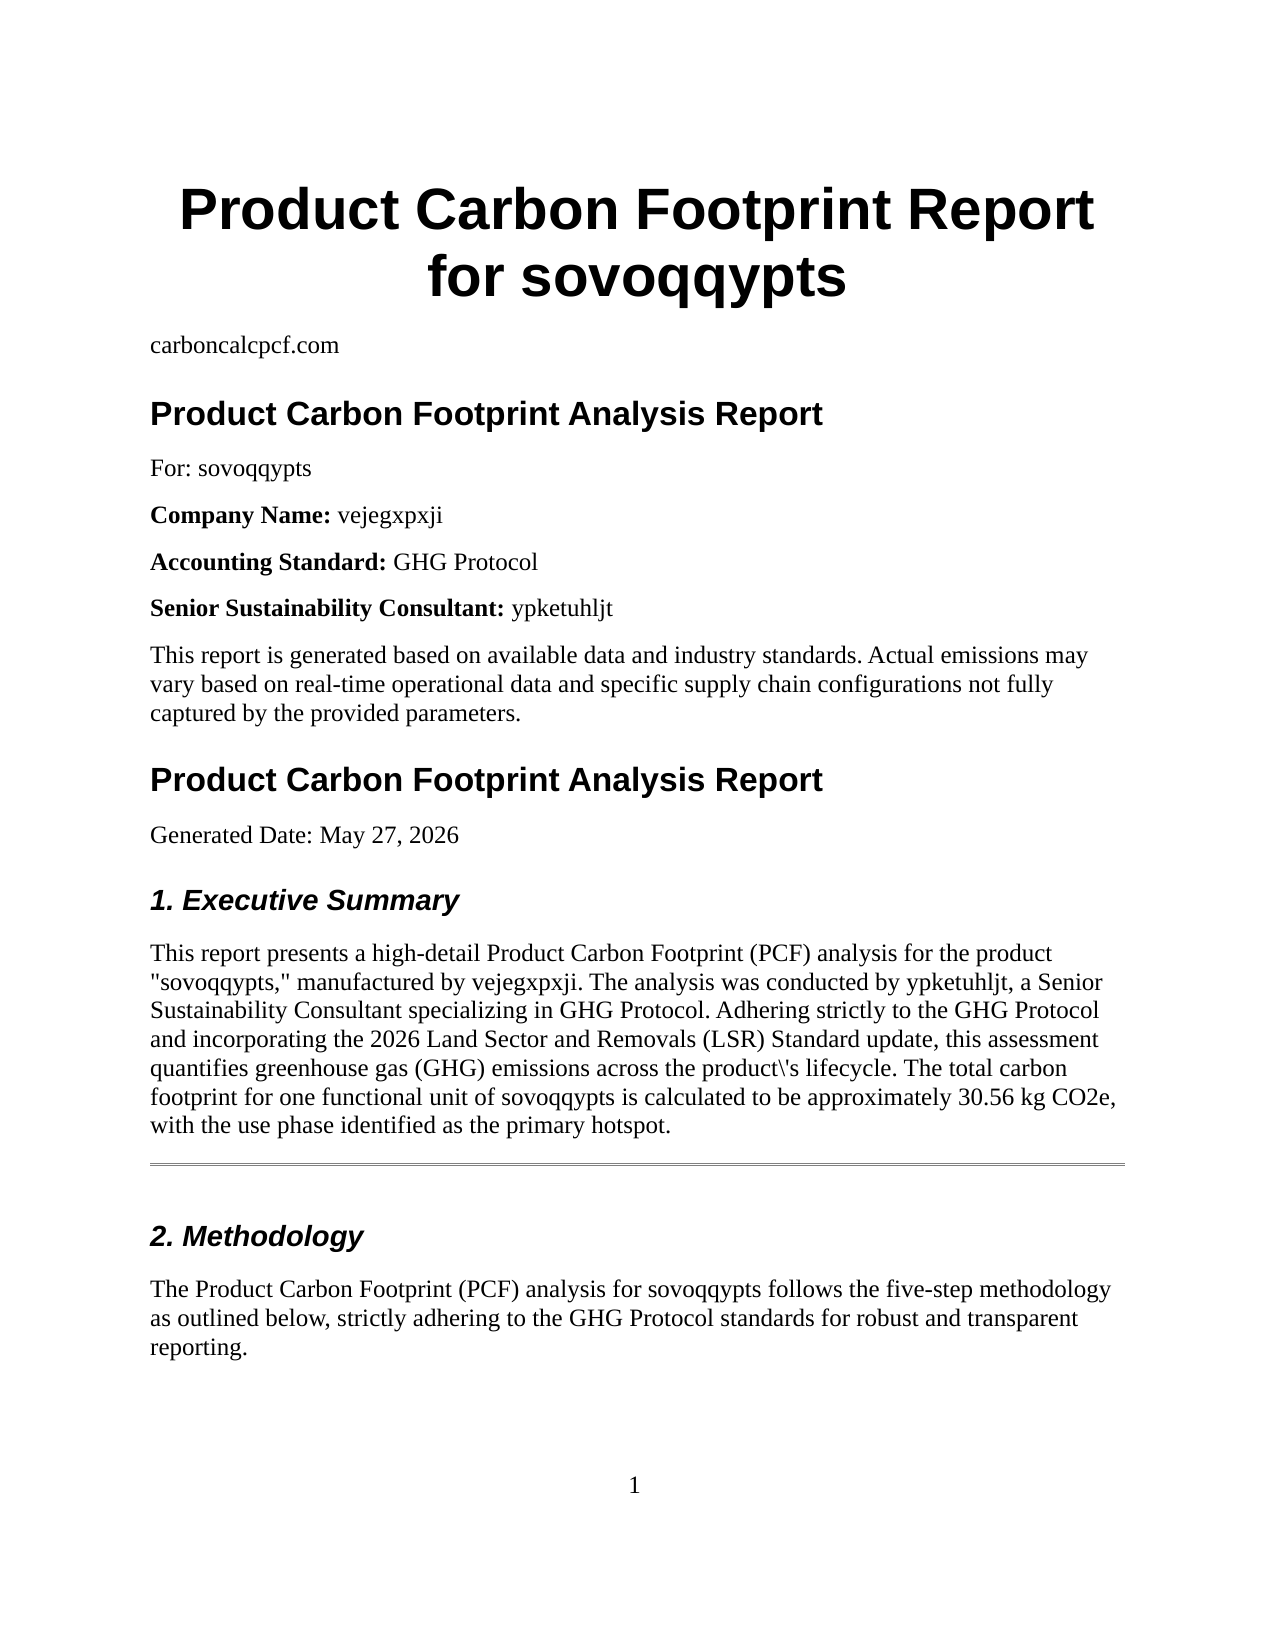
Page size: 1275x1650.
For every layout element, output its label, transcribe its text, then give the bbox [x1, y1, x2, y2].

title Product Carbon Footprint Report for sovoqqypts [150, 175, 1125, 309]
text This report is generated based on available data and industry standards. Actual emissions may vary based on real-time operational data and specific supply chain configurations not fully captured by the provided parameters. [150, 640, 1125, 726]
subtitle Product Carbon Footprint Analysis Report [150, 760, 1125, 799]
text The Product Carbon Footprint (PCF) analysis for sovoqqypts follows the five-step methodology as outlined below, strictly adhering to the GHG Protocol standards for robust and transparent reporting. [150, 1274, 1125, 1361]
text carboncalcpcf.com [150, 331, 1125, 359]
text Senior Sustainability Consultant: ypketuhljt [150, 593, 1125, 622]
text This report presents a high-detail Product Carbon Footprint (PCF) analysis for the product "sovoqqypts," manufactured by vejegxpxji. The analysis was conducted by ypketuhljt, a Senior Sustainability Consultant specializing in GHG Protocol. Adhering strictly to the GHG Protocol and incorporating the 2026 Land Sector and Removals (LSR) Standard update, this assessment quantifies greenhouse gas (GHG) emissions across the product\'s lifecycle. The total carbon footprint for one functional unit of sovoqqypts is calculated to be approximately 30.56 kg CO2e, with the use phase identified as the primary hotspot. [150, 938, 1125, 1139]
subtitle Product Carbon Footprint Analysis Report [150, 393, 1125, 432]
text Company Name: vejegxpxji [150, 500, 1125, 529]
text For: sovoqqypts [150, 453, 1125, 482]
subtitle 2. Methodology [150, 1219, 1125, 1253]
text Generated Date: May 27, 2026 [150, 820, 1125, 849]
text Accounting Standard: GHG Protocol [150, 547, 1125, 576]
subtitle 1. Executive Summary [150, 883, 1125, 917]
